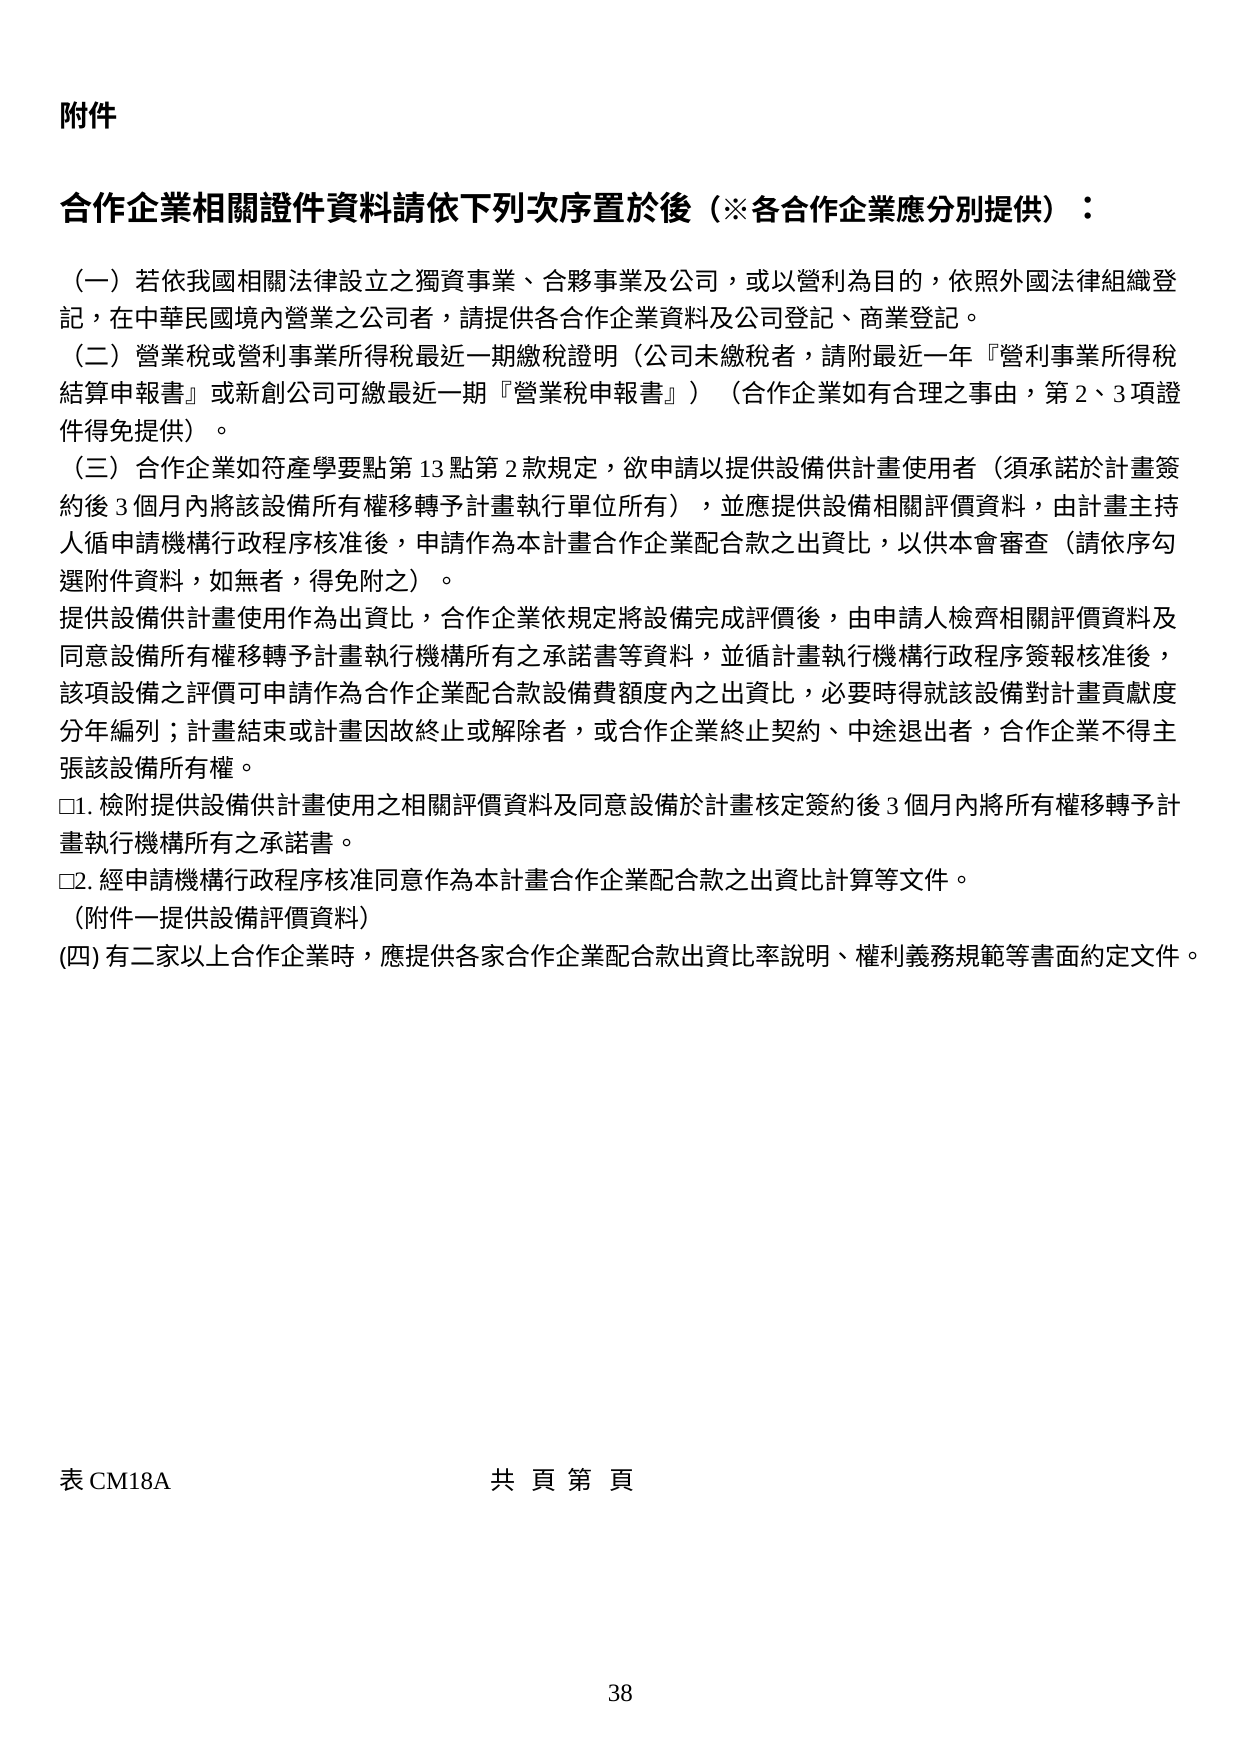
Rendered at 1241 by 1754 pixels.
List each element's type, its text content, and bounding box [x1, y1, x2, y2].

text （二）營業稅或營利事業所得稅最近一期繳稅證明（公司未繳稅者，請附最近一年『營利事業所得稅結算申報書』或新創公司可繳最近一期『營業稅申報書』）（合作企業如有合理之事由，第2、3項證件得免提供）。 [59, 335, 1181, 447]
text 合作企業相關證件資料請依下列次序置於後（※各合作企業應分別提供）： [59, 168, 1181, 243]
text （一）若依我國相關法律設立之獨資事業、合夥事業及公司，或以營利為目的，依照外國法律組織登記，在中華民國境內營業之公司者，請提供各合作企業資料及公司登記、商業登記。 [59, 260, 1181, 335]
text (四) 有二家以上合作企業時，應提供各家合作企業配合款出資比率說明、權利義務規範等書面約定文件。 [59, 935, 1181, 972]
text 提供設備供計畫使用作為出資比，合作企業依規定將設備完成評價後，由申請人檢齊相關評價資料及同意設備所有權移轉予計畫執行機構所有之承諾書等資料，並循計畫執行機構行政程序簽報核准後，該項設備之評價可申請作為合作企業配合款設備費額度內之出資比，必要時得就該設備對計畫貢獻度分年編列；計畫結束或計畫因故終止或解除者，或合作企業終止契約、中途退出者，合作企業不得主張該設備所有權。 [59, 597, 1181, 785]
text □2. 經申請機構行政程序核准同意作為本計畫合作企業配合款之出資比計算等文件。 [59, 860, 1181, 897]
text 表CM18A 共 頁 第 頁 [59, 1460, 1181, 1497]
text 附件 [59, 77, 1181, 152]
text □1. 檢附提供設備供計畫使用之相關評價資料及同意設備於計畫核定簽約後3個月內將所有權移轉予計畫執行機構所有之承諾書。 [59, 785, 1181, 860]
text （三）合作企業如符產學要點第13點第2款規定，欲申請以提供設備供計畫使用者（須承諾於計畫簽約後3個月內將該設備所有權移轉予計畫執行單位所有），並應提供設備相關評價資料，由計畫主持人循申請機構行政程序核准後，申請作為本計畫合作企業配合款之出資比，以供本會審查（請依序勾選附件資料，如無者，得免附之）。 [59, 447, 1181, 597]
text （附件一提供設備評價資料） [59, 897, 1181, 935]
